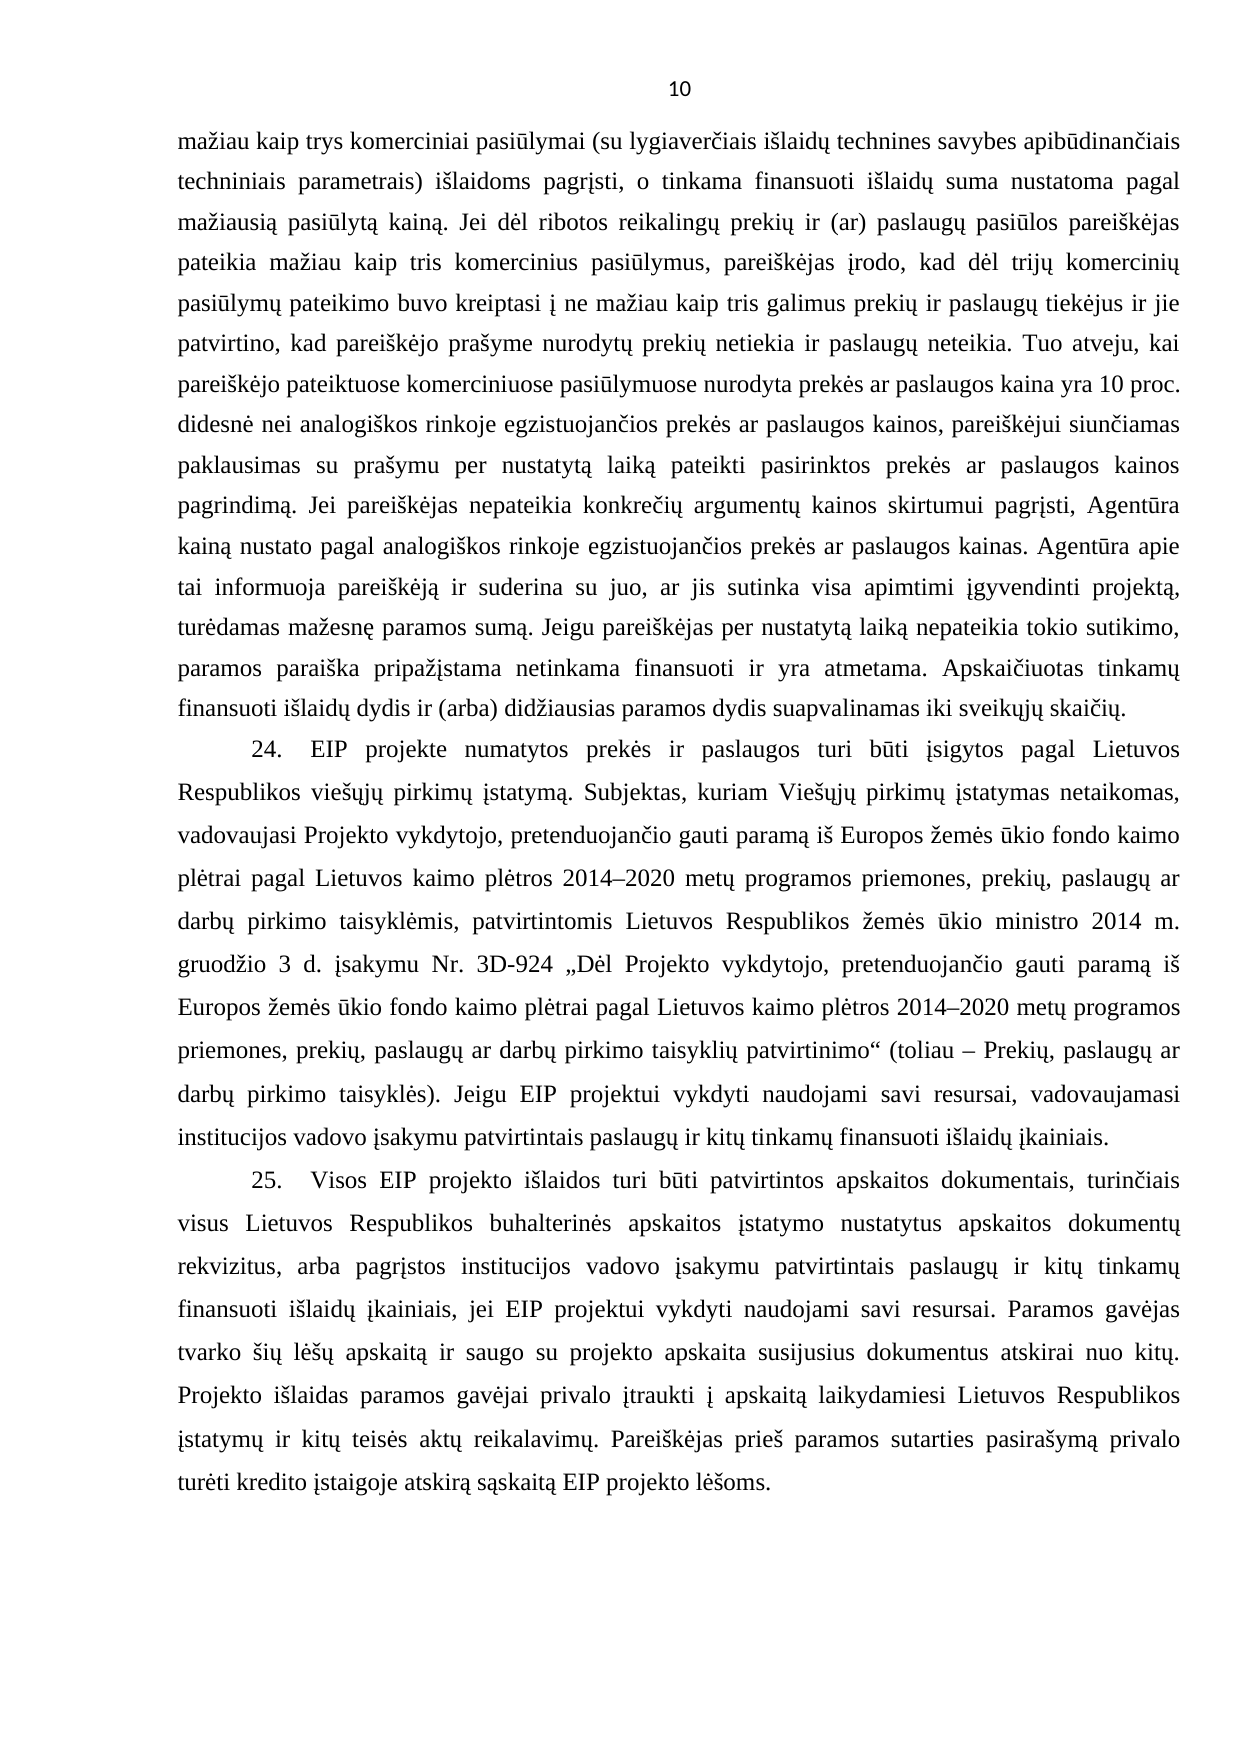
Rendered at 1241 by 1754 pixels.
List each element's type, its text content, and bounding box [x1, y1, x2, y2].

text 24. EIP projekte numatytos prekės ir paslaugos turi būti įsigytos pagal Lietuvos Respublikos viešųjų pirkimų įstatymą. Subjektas, kuriam Viešųjų pirkimų įstatymas netaikomas, vadovaujasi Projekto vykdytojo, pretenduojančio gauti paramą iš Europos žemės ūkio fondo kaimo plėtrai pagal Lietuvos kaimo plėtros 2014–2020 metų programos priemones, prekių, paslaugų ar darbų pirkimo taisyklėmis, patvirtintomis Lietuvos Respublikos žemės ūkio ministro 2014 m. gruodžio 3 d. įsakymu Nr. 3D-924 „Dėl Projekto vykdytojo, pretenduojančio gauti paramą iš Europos žemės ūkio fondo kaimo plėtrai pagal Lietuvos kaimo plėtros 2014–2020 metų programos priemones, prekių, paslaugų ar darbų pirkimo taisyklių patvirtinimo“ (toliau – Prekių, paslaugų ar darbų pirkimo taisyklės). Jeigu EIP projektui vykdyti naudojami savi resursai, vadovaujamasi institucijos vadovo įsakymu patvirtintais paslaugų ir kitų tinkamų finansuoti išlaidų įkainiais. [177, 734, 1181, 1151]
text 25. Visos EIP projekto išlaidos turi būti patvirtintos apskaitos dokumentais, turinčiais visus Lietuvos Respublikos buhalterinės apskaitos įstatymo nustatytus apskaitos dokumentų rekvizitus, arba pagrįstos institucijos vadovo įsakymu patvirtintais paslaugų ir kitų tinkamų finansuoti išlaidų įkainiais, jei EIP projektui vykdyti naudojami savi resursai. Paramos gavėjas tvarko šių lėšų apskaitą ir saugo su projekto apskaita susijusius dokumentus atskirai nuo kitų. Projekto išlaidas paramos gavėjai privalo įtraukti į apskaitą laikydamiesi Lietuvos Respublikos įstatymų ir kitų teisės aktų reikalavimų. Pareiškėjas prieš paramos sutarties pasirašymą privalo turėti kredito įstaigoje atskirą sąskaitą EIP projekto lėšoms. [177, 1165, 1181, 1496]
text mažiau kaip trys komerciniai pasiūlymai (su lygiaverčiais išlaidų technines savybes apibūdinančiais techniniais parametrais) išlaidoms pagrįsti, o tinkama finansuoti išlaidų suma nustatoma pagal mažiausią pasiūlytą kainą. Jei dėl ribotos reikalingų prekių ir (ar) paslaugų pasiūlos pareiškėjas pateikia mažiau kaip tris komercinius pasiūlymus, pareiškėjas įrodo, kad dėl trijų komercinių pasiūlymų pateikimo buvo kreiptasi į ne mažiau kaip tris galimus prekių ir paslaugų tiekėjus ir jie patvirtino, kad pareiškėjo prašyme nurodytų prekių netiekia ir paslaugų neteikia. Tuo atveju, kai pareiškėjo pateiktuose komerciniuose pasiūlymuose nurodyta prekės ar paslaugos kaina yra 10 proc. didesnė nei analogiškos rinkoje egzistuojančios prekės ar paslaugos kainos, pareiškėjui siunčiamas paklausimas su prašymu per nustatytą laiką pateikti pasirinktos prekės ar paslaugos kainos pagrindimą. Jei pareiškėjas nepateikia konkrečių argumentų kainos skirtumui pagrįsti, Agentūra kainą nustato pagal analogiškos rinkoje egzistuojančios prekės ar paslaugos kainas. Agentūra apie tai informuoja pareiškėją ir suderina su juo, ar jis sutinka visa apimtimi įgyvendinti projektą, turėdamas mažesnę paramos sumą. Jeigu pareiškėjas per nustatytą laiką nepateikia tokio sutikimo, paramos paraiška pripažįstama netinkama finansuoti ir yra atmetama. Apskaičiuotas tinkamų finansuoti išlaidų dydis ir (arba) didžiausias paramos dydis suapvalinamas iki sveikųjų skaičių. [177, 126, 1181, 722]
